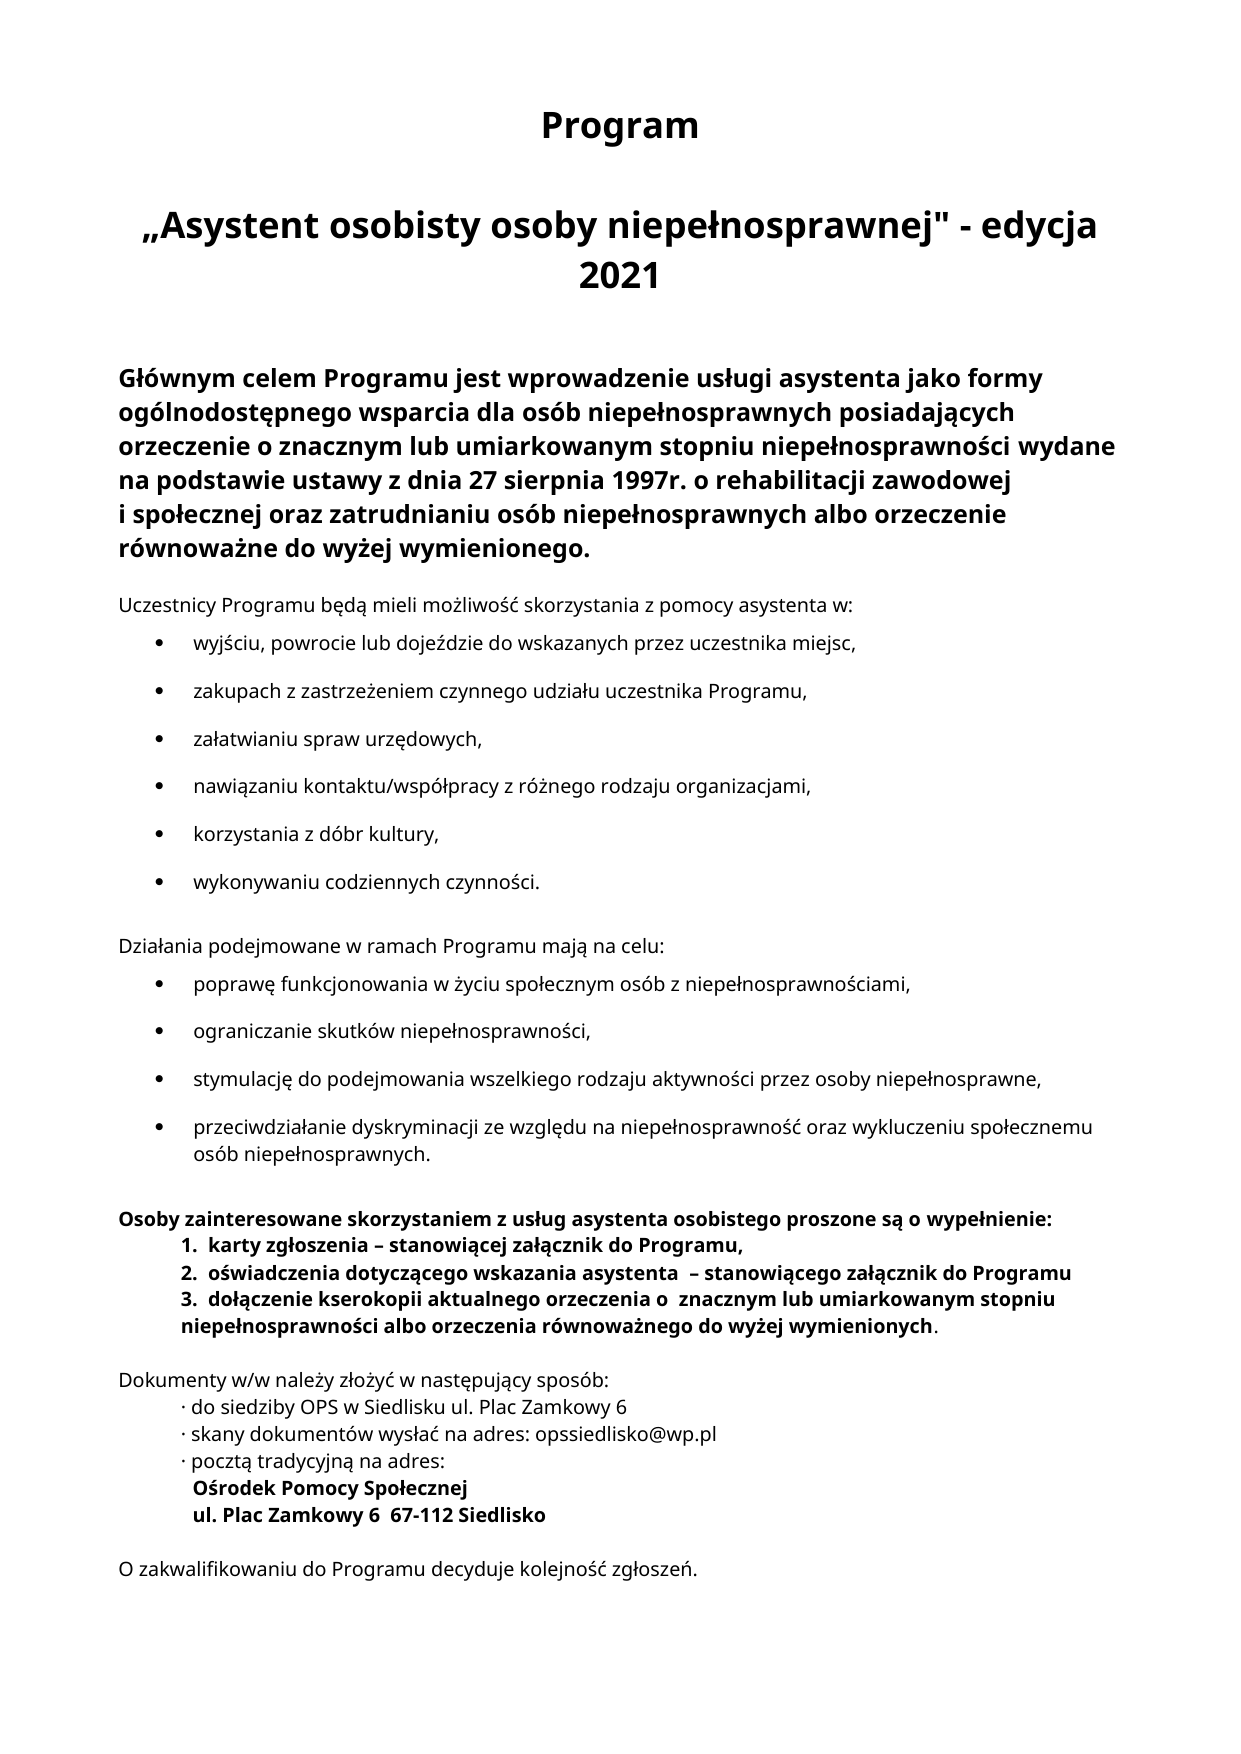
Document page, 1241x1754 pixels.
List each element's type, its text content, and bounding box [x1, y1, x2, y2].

list przeciwdziałanie dyskryminacji ze względu na niepełnosprawność oraz wykluczeniu społecznemu osób niepełnosprawnych. [156, 1113, 1122, 1167]
text · do siedziby OPS w Siedlisku ul. Plac Zamkowy 6 [181, 1394, 1122, 1421]
text Głównym celem Programu jest wprowadzenie usługi asystenta jako formy ogólnodostępnego wsparcia dla osób niepełnosprawnych posiadających orzeczenie o znacznym lub umiarkowanym stopniu niepełnosprawności wydane na podstawie ustawy z dnia 27 sierpnia 1997r. o rehabilitacji zawodowej i społecznej oraz zatrudnianiu osób niepełnosprawnych albo orzeczenie równoważne do wyżej wymienionego. [118, 360, 1122, 565]
text Działania podejmowane w ramach Programu mają na celu: [118, 933, 1122, 959]
list stymulację do podejmowania wszelkiego rodzaju aktywności przez osoby niepełnosprawne, [156, 1066, 1122, 1093]
text Ośrodek Pomocy Społecznej ul. Plac Zamkowy 6 67-112 Siedlisko [192, 1474, 1122, 1528]
text 3. dołączenie kserokopii aktualnego orzeczenia o znacznym lub umiarkowanym stopniu niepełnosprawności albo orzeczenia równoważnego do wyżej wymienionych. [181, 1286, 1122, 1340]
text · pocztą tradycyjną na adres: [181, 1448, 1122, 1474]
text Osoby zainteresowane skorzystaniem z usług asystenta osobistego proszone są o wypełnienie: [118, 1205, 1122, 1232]
list ograniczanie skutków niepełnosprawności, [156, 1018, 1122, 1045]
list wyjściu, powrocie lub dojeździe do wskazanych przez uczestnika miejsc, [156, 629, 1122, 656]
text Program [118, 100, 1122, 150]
list poprawę funkcjonowania w życiu społecznym osób z niepełnosprawnościami, [156, 970, 1122, 997]
list zakupach z zastrzeżeniem czynnego udziału uczestnika Programu, [156, 677, 1122, 704]
text 2. oświadczenia dotyczącego wskazania asystenta – stanowiącego załącznik do Programu [181, 1259, 1122, 1286]
text · skany dokumentów wysłać na adres: opssiedlisko@wp.pl [181, 1421, 1122, 1448]
text Dokumenty w/w należy złożyć w następujący sposób: [118, 1367, 1122, 1394]
list nawiązaniu kontaktu/współpracy z różnego rodzaju organizacjami, [156, 773, 1122, 799]
text Uczestnicy Programu będą mieli możliwość skorzystania z pomocy asystenta w: [118, 592, 1122, 619]
text „Asystent osobisty osoby niepełnosprawnej" - edycja 2021 [118, 200, 1122, 299]
list załatwianiu spraw urzędowych, [156, 725, 1122, 752]
list wykonywaniu codziennych czynności. [156, 868, 1122, 895]
text O zakwalifikowaniu do Programu decyduje kolejność zgłoszeń. [118, 1556, 1122, 1582]
text 1. karty zgłoszenia – stanowiącej załącznik do Programu, [181, 1232, 1122, 1259]
list korzystania z dóbr kultury, [156, 820, 1122, 847]
